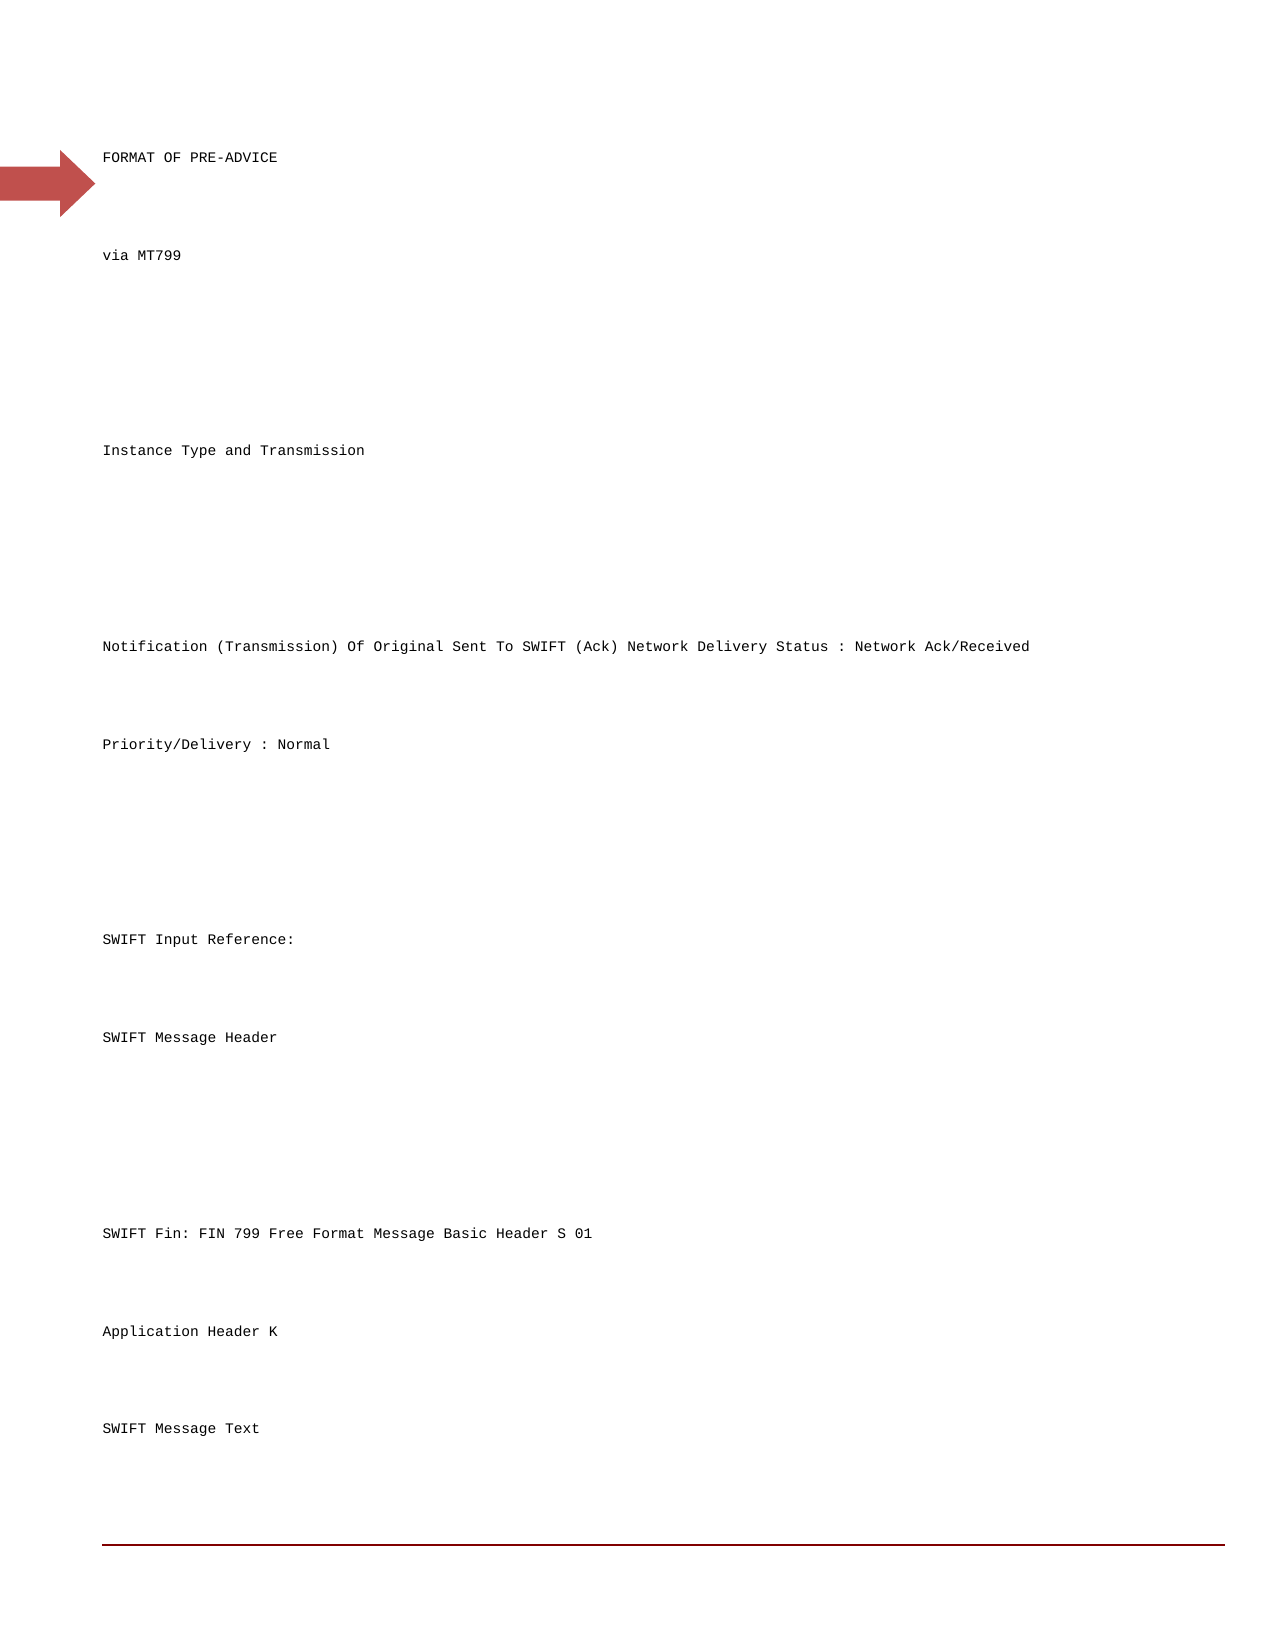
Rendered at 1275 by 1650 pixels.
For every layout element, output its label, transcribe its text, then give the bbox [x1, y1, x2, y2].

text SWIFT Fin: FIN 799 Free Format Message Basic Header S 01 [102, 1226, 1225, 1242]
text FORMAT OF PRE-ADVICE [102, 150, 1225, 167]
text via MT799 [102, 248, 1225, 264]
text Notification (Transmission) Of Original Sent To SWIFT (Ack) Network Delivery Status : Network Ack/Received [102, 639, 1225, 656]
text SWIFT Message Text [102, 1422, 1225, 1438]
text SWIFT Input Reference: [102, 932, 1225, 949]
text SWIFT Message Header [102, 1030, 1225, 1047]
text Instance Type and Transmission [102, 443, 1225, 460]
text Application Header K [102, 1324, 1225, 1340]
text Priority/Delivery : Normal [102, 737, 1225, 753]
